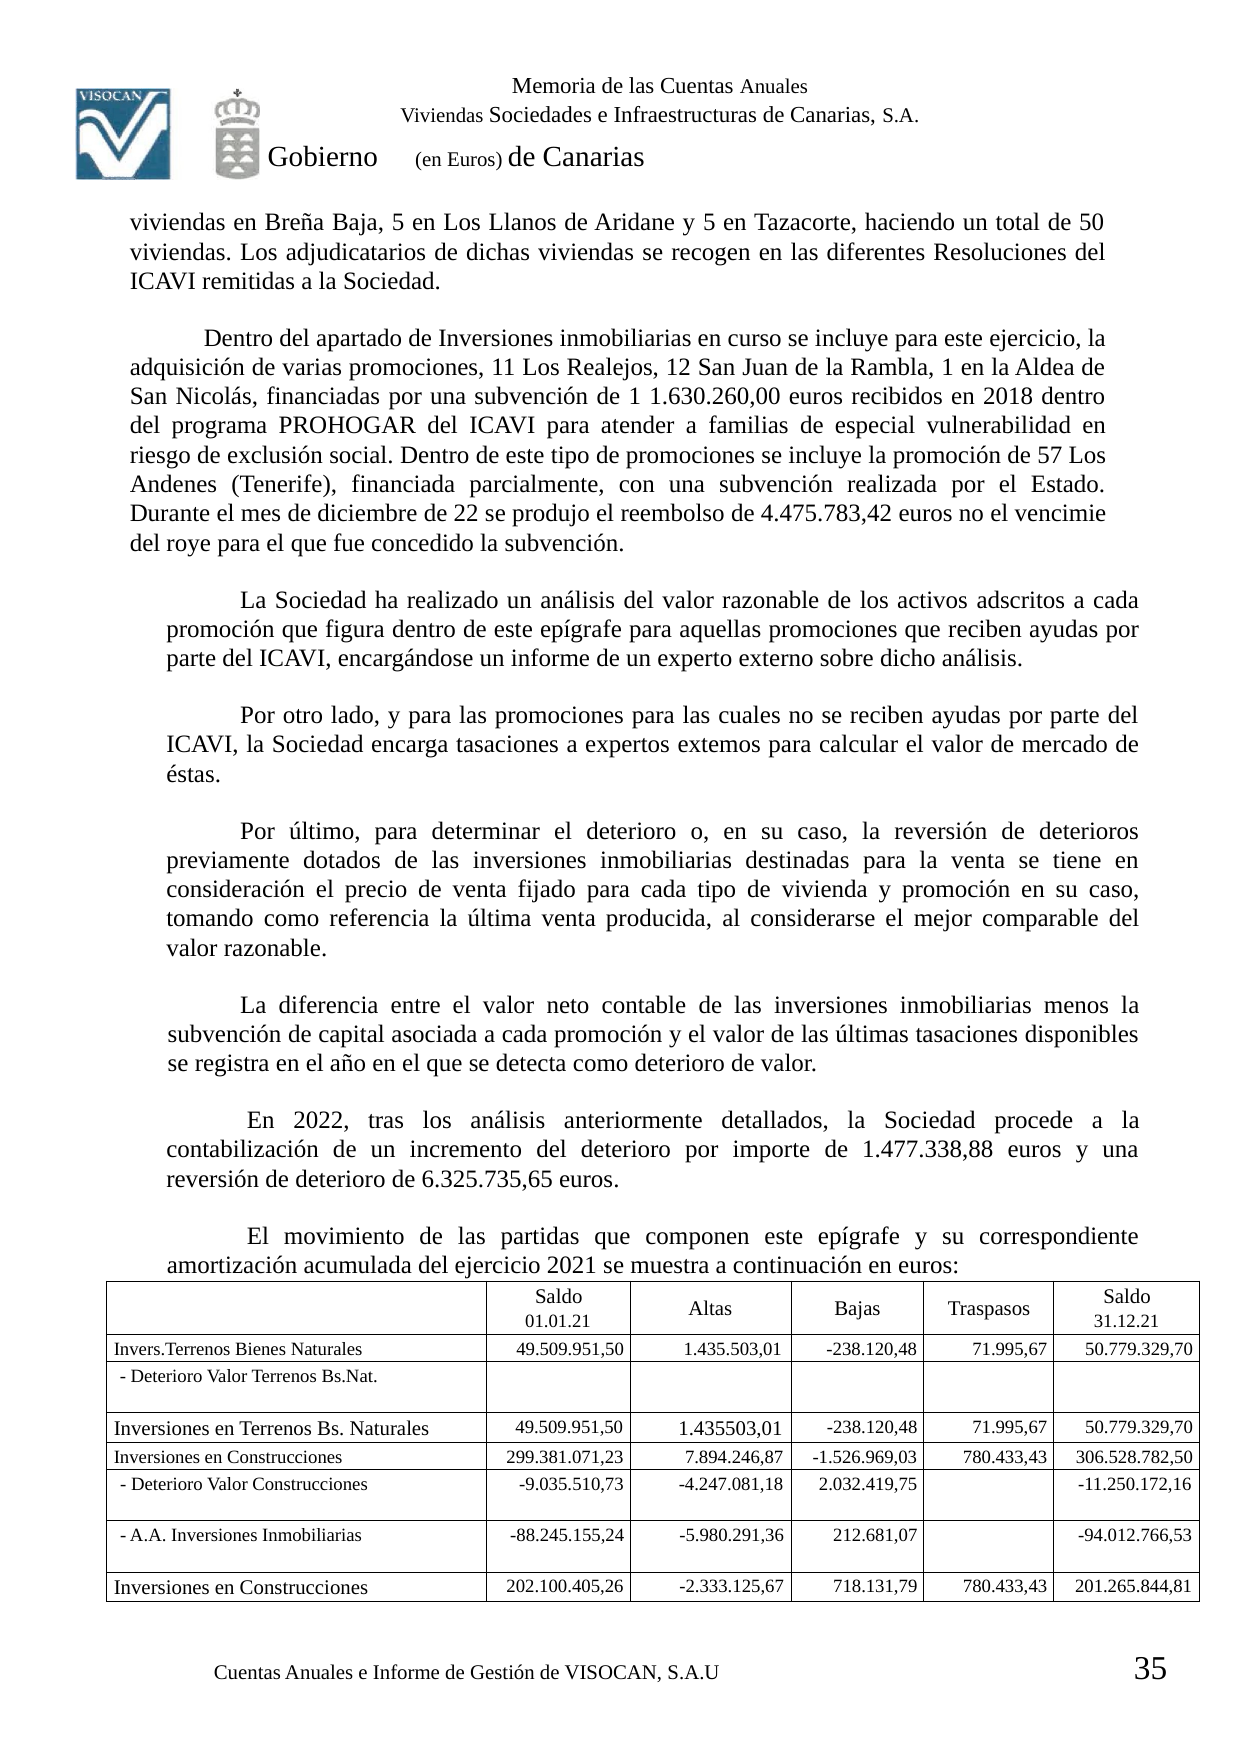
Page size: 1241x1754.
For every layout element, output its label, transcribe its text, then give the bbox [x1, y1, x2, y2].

table_cell 49.509.951,50 [487, 1335, 630, 1361]
table_cell -9.035.510,73 [487, 1470, 630, 1520]
table_header [107, 1282, 486, 1334]
text viviendas en Breña Baja, 5 en Los Llanos de Aridane y 5 en Tazacorte, haciendo un total de 50 viviendas. Los adjudicatarios de dichas viviendas se recogen en las diferentes Resoluciones del ICAVI remitidas a la Sociedad. [129, 207, 1106, 294]
table_cell 306.528.782,50 [1054, 1443, 1199, 1469]
text La diferencia entre el valor neto contable de las inversiones inmobiliarias menos la subvención de capital asociada a cada promoción y el valor de las últimas tasaciones disponibles se registra en el año en el que se detecta como deterioro de valor. [167, 990, 1140, 1077]
text Por otro lado, y para las promociones para las cuales no se reciben ayudas por parte del ICAVI, la Sociedad encarga tasaciones a expertos extemos para calcular el valor de mercado de éstas. [166, 700, 1140, 787]
table_cell -4.247.081,18 [631, 1470, 791, 1520]
table_cell 7.894.246,87 [631, 1443, 791, 1469]
table_cell [924, 1362, 1053, 1412]
table_cell Inversiones en Construcciones [107, 1573, 486, 1601]
table_cell 1.435503,01 [631, 1413, 791, 1442]
table_cell 71.995,67 [924, 1413, 1053, 1442]
table_cell - Deterioro Valor Construcciones [107, 1470, 486, 1520]
table_cell -88.245.155,24 [487, 1521, 630, 1571]
table_cell [1054, 1362, 1199, 1412]
table_cell -2.333.125,67 [631, 1573, 791, 1601]
table_cell -1.526.969,03 [792, 1443, 923, 1469]
table_cell 780.433,43 [924, 1443, 1053, 1469]
table_cell [792, 1362, 923, 1412]
table_cell 49.509.951,50 [487, 1413, 630, 1442]
table_cell 201.265.844,81 [1054, 1573, 1199, 1601]
table_cell [924, 1470, 1053, 1520]
text En 2022, tras los análisis anteriormente detallados, la Sociedad procede a la contabilización de un incremento del deterioro por importe de 1.477.338,88 euros y una reversión de deterioro de 6.325.735,65 euros. [166, 1105, 1140, 1193]
table_header Altas [631, 1282, 791, 1334]
text Dentro del apartado de Inversiones inmobiliarias en curso se incluye para este ejercicio, la adquisición de varias promociones, 11 Los Realejos, 12 San Juan de la Rambla, 1 en la Aldea de San Nicolás, financiadas por una subvención de 1 1.630.260,00 euros recibidos en 2018 dentro del programa PROHOGAR del ICAVI para atender a familias de especial vulnerabilidad en riesgo de exclusión social. Dentro de este tipo de promociones se incluye la promoción de 57 Los Andenes (Tenerife), financiada parcialmente, con una subvención realizada por el Estado. Durante el mes de diciembre de 22 se produjo el reembolso de 4.475.783,42 euros no el vencimie del roye para el que fue concedido la subvención. [129, 323, 1107, 556]
table_cell - Deterioro Valor Terrenos Bs.Nat. [107, 1362, 486, 1412]
table_cell 718.131,79 [792, 1573, 923, 1601]
table_cell -11.250.172,16 [1054, 1470, 1199, 1520]
table_cell 1.435.503,01 [631, 1335, 791, 1361]
text Por último, para determinar el deterioro o, en su caso, la reversión de deterioros previamente dotados de las inversiones inmobiliarias destinadas para la venta se tiene en consideración el precio de venta fijado para cada tipo de vivienda y promoción en su caso, tomando como referencia la última venta producida, al considerarse el mejor comparable del valor razonable. [166, 816, 1140, 962]
table_cell -238.120,48 [792, 1413, 923, 1442]
table_cell 71.995,67 [924, 1335, 1053, 1361]
table_cell 780.433,43 [924, 1573, 1053, 1601]
table_cell 212.681,07 [792, 1521, 923, 1571]
table_cell [487, 1362, 630, 1412]
table_header Traspasos [924, 1282, 1053, 1334]
table_header Saldo 31.12.21 [1054, 1282, 1199, 1334]
table_cell -94.012.766,53 [1054, 1521, 1199, 1571]
text El movimiento de las partidas que componen este epígrafe y su correspondiente amortización acumulada del ejercicio 2021 se muestra a continuación en euros: [167, 1221, 1140, 1279]
table_cell Inversiones en Terrenos Bs. Naturales [107, 1413, 486, 1442]
table_cell -5.980.291,36 [631, 1521, 791, 1571]
table_cell 50.779.329,70 [1054, 1413, 1199, 1442]
table_cell 202.100.405,26 [487, 1573, 630, 1601]
table_cell 299.381.071,23 [487, 1443, 630, 1469]
table_cell [631, 1362, 791, 1412]
table_header Bajas [792, 1282, 923, 1334]
table_cell 50.779.329,70 [1054, 1335, 1199, 1361]
table_header Saldo 01.01.21 [487, 1282, 630, 1334]
table_cell - A.A. Inversiones Inmobiliarias [107, 1521, 486, 1571]
table_cell [924, 1521, 1053, 1571]
table_cell Inversiones en Construcciones [107, 1443, 486, 1469]
table_cell Invers.Terrenos Bienes Naturales [107, 1335, 486, 1361]
table_cell -238.120,48 [792, 1335, 923, 1361]
text La Sociedad ha realizado un análisis del valor razonable de los activos adscritos a cada promoción que figura dentro de este epígrafe para aquellas promociones que reciben ayudas por parte del ICAVI, encargándose un informe de un experto externo sobre dicho análisis. [166, 585, 1140, 672]
table_cell 2.032.419,75 [792, 1470, 923, 1520]
